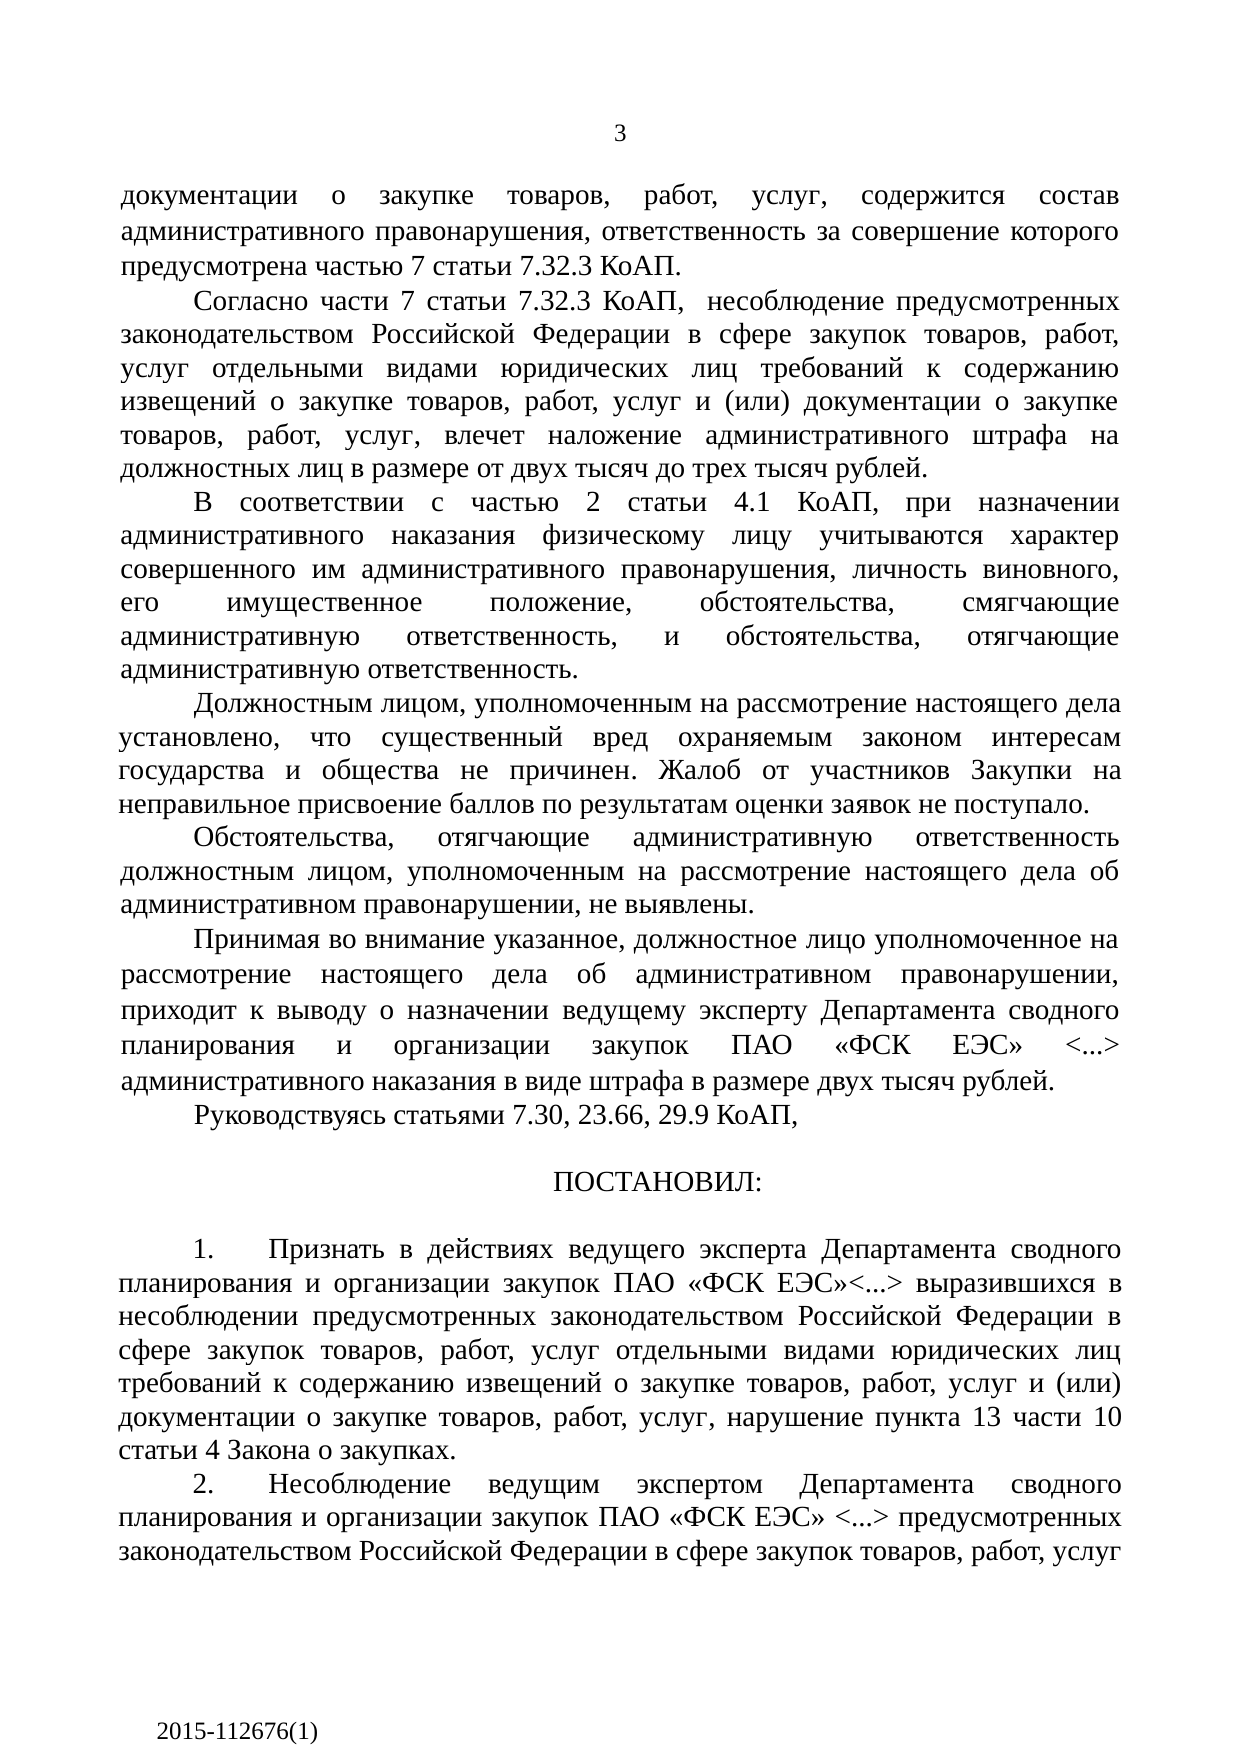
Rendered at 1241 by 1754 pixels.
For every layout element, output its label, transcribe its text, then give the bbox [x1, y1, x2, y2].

list Признать в действиях ведущего эксперта Департамента сводного планирования и организации закупок ПАО «ФСК ЕЭС»<...> выразившихся в несоблюдении предусмотренных законодательством Российской Федерации в сфере закупок товаров, работ, услуг отдельными видами юридических лиц требований к содержанию извещений о закупке товаров, работ, услуг и (или) документации о закупке товаров, работ, услуг, нарушение пункта 13 части 10 статьи 4 Закона о закупках. [118, 1231, 1122, 1466]
text Согласно части 7 статьи 7.32.3 КоАП, несоблюдение предусмотренных законодательством Российской Федерации в сфере закупок товаров, работ, услуг отдельными видами юридических лиц требований к содержанию извещений о закупке товаров, работ, услуг и (или) документации о закупке товаров, работ, услуг, влечет наложение административного штрафа на должностных лиц в размере от двух тысяч до трех тысяч рублей. [120, 283, 1120, 484]
text Должностным лицом, уполномоченным на рассмотрение настоящего дела установлено, что существенный вред охраняемым законом интересам государства и общества не причинен. Жалоб от участников Закупки на неправильное присвоение баллов по результатам оценки заявок не поступало. [118, 685, 1122, 819]
text Руководствуясь статьями 7.30, 23.66, 29.9 КоАП, [118, 1097, 1122, 1131]
text Принимая во внимание указанное, должностное лицо уполномоченное на рассмотрение настоящего дела об административном правонарушении, приходит к выводу о назначении ведущему эксперту Департамента сводного планирования и организации закупок ПАО «ФСК ЕЭС» <...> административного наказания в виде штрафа в размере двух тысяч рублей. [121, 920, 1120, 1097]
text В соответствии с частью 2 статьи 4.1 КоАП, при назначении административного наказания физическому лицу учитываются характер совершенного им административного правонарушения, личность виновного, его имущественное положение, обстоятельства, смягчающие административную ответственность, и обстоятельства, отягчающие административную ответственность. [120, 484, 1120, 685]
text Обстоятельства, отягчающие административную ответственность должностным лицом, уполномоченным на рассмотрение настоящего дела об административном правонарушении, не выявлены. [120, 819, 1120, 920]
text документации о закупке товаров, работ, услуг, содержится состав административного правонарушения, ответственность за совершение которого предусмотрена частью 7 статьи 7.32.3 КоАП. [121, 176, 1120, 283]
text ПОСТАНОВИЛ: [118, 1164, 1122, 1198]
list Несоблюдение ведущим экспертом Департамента сводного планирования и организации закупок ПАО «ФСК ЕЭС» <...> предусмотренных законодательством Российской Федерации в сфере закупок товаров, работ, услуг [118, 1466, 1122, 1567]
